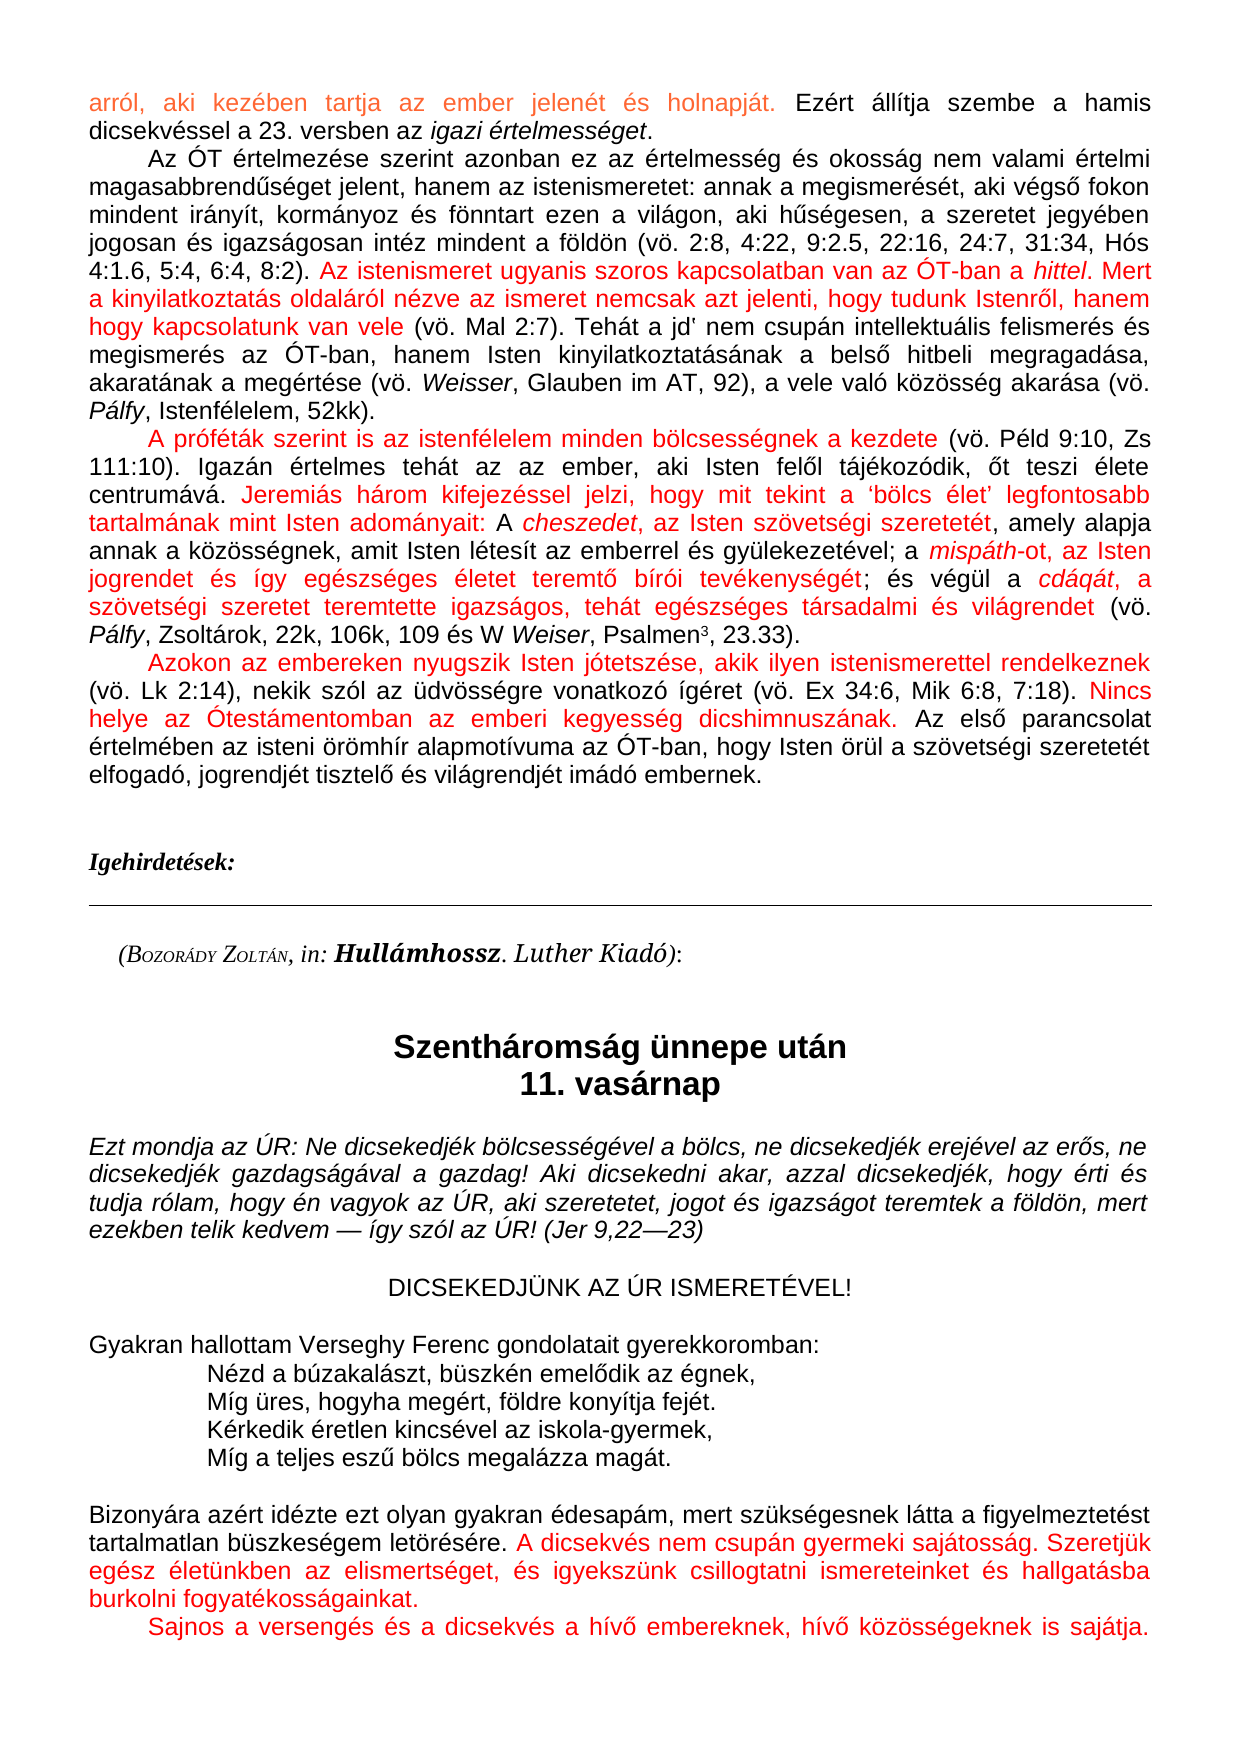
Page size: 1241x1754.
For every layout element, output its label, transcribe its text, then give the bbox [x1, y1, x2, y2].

text (Bozorády Zoltán, in: Hullámhossz. Luther Kiadó): [88, 906, 1152, 999]
text Bizonyára azért idézte ezt olyan gyakran édesapám, mert szükségesnek látta a figyelmeztetést tartalmatlan büszkeségem letörésére. A dicsekvés nem csupán gyermeki sajátosság. Szeretjük egész életünkben az elismertséget, és igyekszünk csillogtatni ismereteinket és hallgatásba burkolni fogyatékosságainkat. [88, 1501, 1152, 1613]
text Igehirdetések: [88, 848, 1152, 876]
text Szentháromság ünnepe után 11. vasárnap [88, 1029, 1152, 1103]
text Gyakran hallottam Verseghy Ferenc gondolatait gyerekkoromban: [88, 1331, 1152, 1359]
text Nézd a búzakalászt, büszkén emelődik az égnek, Míg üres, hogyha megért, földre konyítja fejét. Kérkedik éretlen kincsével az iskola-gyermek, Míg a teljes eszű bölcs megalázza magát. [207, 1359, 1152, 1471]
text Sajnos a versengés és a dicsekvés a hívő embereknek, hívő közösségeknek is sajátja. [88, 1613, 1152, 1641]
text DICSEKEDJÜNK AZ ÚR ISMERETÉVEL! [88, 1274, 1152, 1302]
text A próféták szerint is az istenfélelem minden bölcsességnek a kezdete (vö. Péld 9:10, Zs 111:10). Igazán értelmes tehát az az ember, aki Isten felől tájékozódik, őt teszi élete centrumává. Jeremiás három kifejezéssel jelzi, hogy mit tekint a ‘bölcs élet’ legfontosabb tartalmának mint Isten adományait: A cheszedet, az Isten szövetségi szeretetét, amely alapja annak a közösségnek, amit Isten létesít az emberrel és gyülekezetével; a mispáth-ot, az Isten jogrendet és így egészséges életet teremtő bírói tevékenységét; és végül a cdáqát, a szövetségi szeretet teremtette igazságos, tehát egészséges társadalmi és világrendet (vö. Pálfy, Zsoltárok, 22k, 106k, 109 és W Weiser, Psalmen3, 23.33). [88, 425, 1152, 649]
text arról, aki kezében tartja az ember jelenét és holnapját. Ezért állítja szembe a hamis dicsekvéssel a 23. versben az igazi értelmességet. [88, 88, 1152, 144]
text Azokon az embereken nyugszik Isten jótetszése, akik ilyen istenismerettel rendelkeznek (vö. Lk 2:14), nekik szól az üdvösségre vonatkozó ígéret (vö. Ex 34:6, Mik 6:8, 7:18). Nincs helye az Ótestámentomban az emberi kegyesség dicshimnuszának. Az első parancsolat értelmében az isteni örömhír alapmotívuma az ÓT-ban, hogy Isten örül a szövetségi szeretetét elfogadó, jogrendjét tisztelő és világrendjét imádó embernek. [88, 649, 1152, 789]
text Az ÓT értelmezése szerint azonban ez az értelmesség és okosság nem valami értelmi magasabbrendűséget jelent, hanem az istenismeretet: annak a megismerését, aki végső fokon mindent irányít, kormányoz és fönntart ezen a világon, aki hűségesen, a szeretet jegyében jogosan és igazságosan intéz mindent a földön (vö. 2:8, 4:22, 9:2.5, 22:16, 24:7, 31:34, Hós 4:1.6, 5:4, 6:4, 8:2). Az istenismeret ugyanis szoros kapcsolatban van az ÓT-ban a hittel. Mert a kinyilatkoztatás oldaláról nézve az ismeret nemcsak azt jelenti, hogy tudunk Istenről, hanem hogy kapcsolatunk van vele (vö. Mal 2:7). Tehát a jd‛ nem csupán intellektuális felismerés és megismerés az ÓT-ban, hanem Isten kinyilatkoztatásának a belső hitbeli megragadása, akaratának a megértése (vö. Weisser, Glauben im AT, 92), a vele való közösség akarása (vö. Pálfy, Istenfélelem, 52kk). [88, 144, 1152, 425]
text Ezt mondja az ÚR: Ne dicsekedjék bölcsességével a bölcs, ne dicsekedjék erejével az erős, ne dicsekedjék gazdagságával a gazdag! Aki dicsekedni akar, azzal dicsekedjék, hogy érti és tudja rólam, hogy én vagyok az ÚR, aki szeretetet, jogot és igazságot teremtek a földön, mert ezekben telik kedvem — így szól az ÚR! (Jer 9,22―23) [88, 1132, 1152, 1244]
